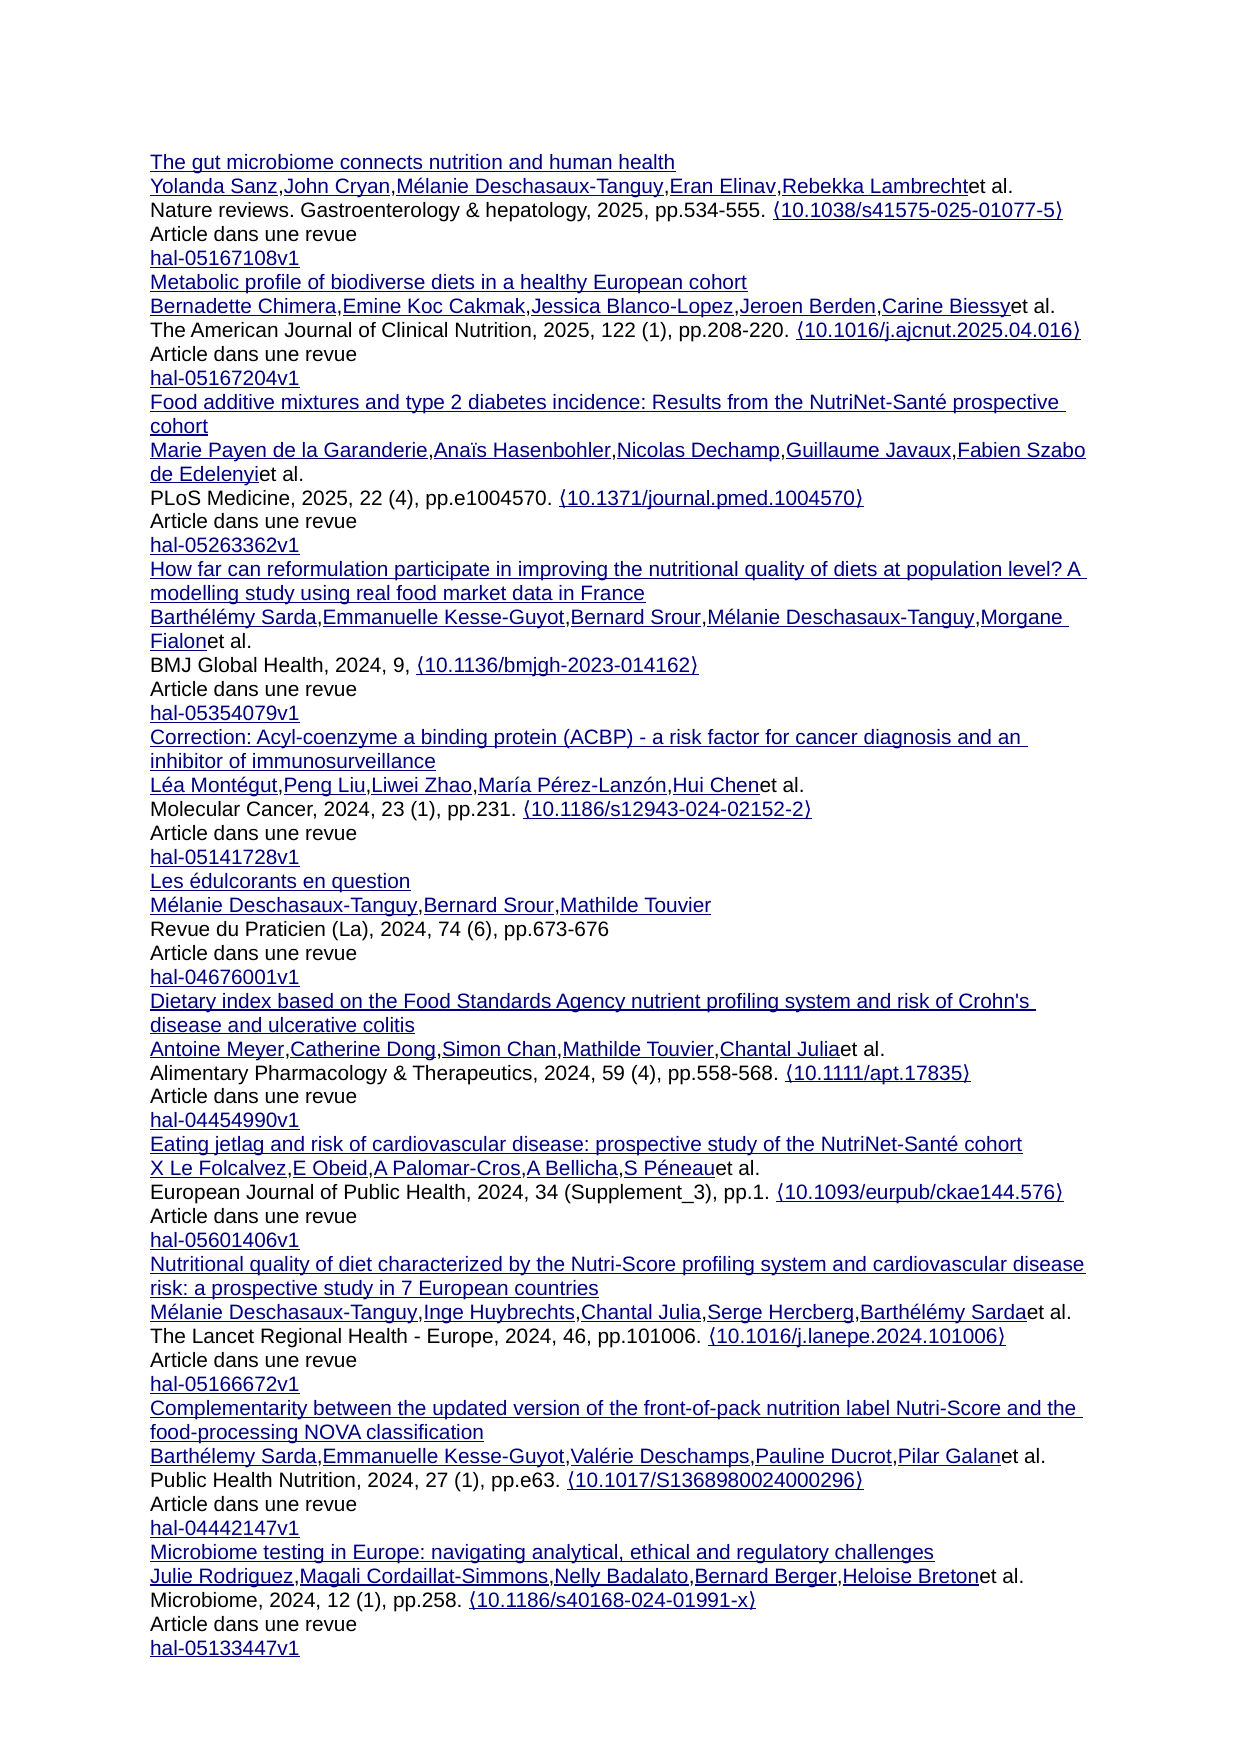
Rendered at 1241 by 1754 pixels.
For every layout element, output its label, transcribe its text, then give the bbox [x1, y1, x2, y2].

table_cell Eating jetlag and risk of cardiovascular disease: prospective study of the NutriNet-Santé cohort X Le Folcalvez,E Obeid,A Palomar-Cros,A Bellicha,S Péneauet al. European Journal of Public Health, 2024, 34 (Supplement_3), pp.1. ⟨10.1093/eurpub/ckae144.576⟩ Article dans une revue hal-05601406v1 [150, 1132, 1090, 1252]
table_cell Microbiome testing in Europe: navigating analytical, ethical and regulatory challenges Julie Rodriguez,Magali Cordaillat-Simmons,Nelly Badalato,Bernard Berger,Heloise Bretonet al. Microbiome, 2024, 12 (1), pp.258. ⟨10.1186/s40168-024-01991-x⟩ Article dans une revue hal-05133447v1 [150, 1540, 1090, 1659]
table_cell How far can reformulation participate in improving the nutritional quality of diets at population level? A modelling study using real food market data in France Barthélémy Sarda,Emmanuelle Kesse-Guyot,Bernard Srour,Mélanie Deschasaux-Tanguy,Morgane Fialonet al. BMJ Global Health, 2024, 9, ⟨10.1136/bmjgh-2023-014162⟩ Article dans une revue hal-05354079v1 [150, 557, 1090, 725]
table_cell Complementarity between the updated version of the front-of-pack nutrition label Nutri-Score and the food-processing NOVA classification Barthélemy Sarda,Emmanuelle Kesse-Guyot,Valérie Deschamps,Pauline Ducrot,Pilar Galanet al. Public Health Nutrition, 2024, 27 (1), pp.e63. ⟨10.1017/S1368980024000296⟩ Article dans une revue hal-04442147v1 [150, 1396, 1090, 1539]
table_cell Les édulcorants en question Mélanie Deschasaux-Tanguy,Bernard Srour,Mathilde Touvier Revue du Praticien (La), 2024, 74 (6), pp.673-676 Article dans une revue hal-04676001v1 [150, 869, 1090, 988]
table_cell The gut microbiome connects nutrition and human health Yolanda Sanz,John Cryan,Mélanie Deschasaux-Tanguy,Eran Elinav,Rebekka Lambrechtet al. Nature reviews. Gastroenterology & hepatology, 2025, pp.534-555. ⟨10.1038/s41575-025-01077-5⟩ Article dans une revue hal-05167108v1 [150, 150, 1090, 270]
table_cell Food additive mixtures and type 2 diabetes incidence: Results from the NutriNet-Santé prospective cohort Marie Payen de la Garanderie,Anaïs Hasenbohler,Nicolas Dechamp,Guillaume Javaux,Fabien Szabo de Edelenyiet al. PLoS Medicine, 2025, 22 (4), pp.e1004570. ⟨10.1371/journal.pmed.1004570⟩ Article dans une revue hal-05263362v1 [150, 390, 1090, 557]
table_cell Nutritional quality of diet characterized by the Nutri-Score profiling system and cardiovascular disease risk: a prospective study in 7 European countries Mélanie Deschasaux-Tanguy,Inge Huybrechts,Chantal Julia,Serge Hercberg,Barthélémy Sardaet al. The Lancet Regional Health - Europe, 2024, 46, pp.101006. ⟨10.1016/j.lanepe.2024.101006⟩ Article dans une revue hal-05166672v1 [150, 1252, 1090, 1396]
table_cell Metabolic profile of biodiverse diets in a healthy European cohort Bernadette Chimera,Emine Koc Cakmak,Jessica Blanco-Lopez,Jeroen Berden,Carine Biessyet al. The American Journal of Clinical Nutrition, 2025, 122 (1), pp.208-220. ⟨10.1016/j.ajcnut.2025.04.016⟩ Article dans une revue hal-05167204v1 [150, 270, 1090, 389]
table_cell Correction: Acyl-coenzyme a binding protein (ACBP) - a risk factor for cancer diagnosis and an inhibitor of immunosurveillance Léa Montégut,Peng Liu,Liwei Zhao,María Pérez-Lanzón,Hui Chenet al. Molecular Cancer, 2024, 23 (1), pp.231. ⟨10.1186/s12943-024-02152-2⟩ Article dans une revue hal-05141728v1 [150, 725, 1090, 869]
table_cell Dietary index based on the Food Standards Agency nutrient profiling system and risk of Crohn's disease and ulcerative colitis Antoine Meyer,Catherine Dong,Simon Chan,Mathilde Touvier,Chantal Juliaet al. Alimentary Pharmacology & Therapeutics, 2024, 59 (4), pp.558-568. ⟨10.1111/apt.17835⟩ Article dans une revue hal-04454990v1 [150, 989, 1090, 1132]
